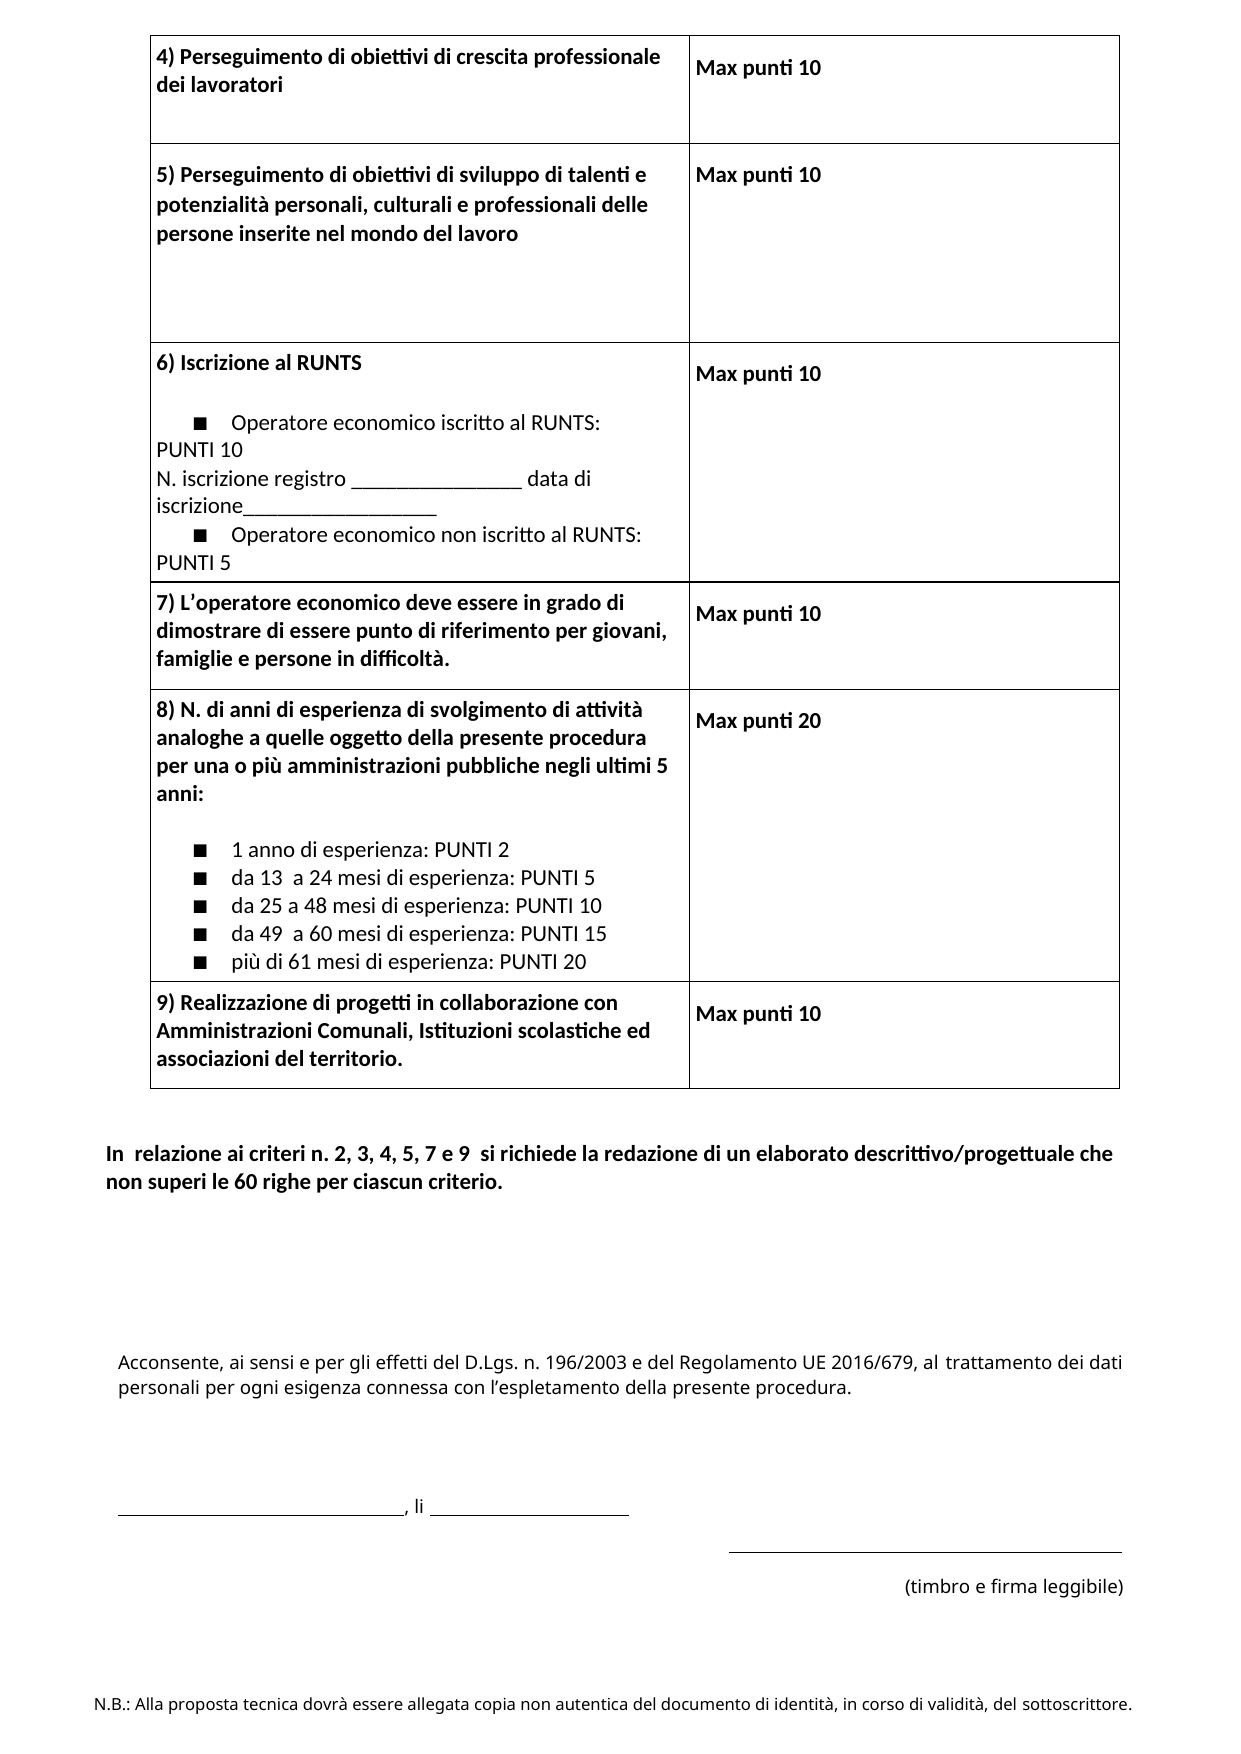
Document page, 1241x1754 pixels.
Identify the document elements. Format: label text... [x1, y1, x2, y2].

text (timbro e firma leggibile) [94, 1574, 1123, 1599]
table_cell 8) N. di anni di esperienza di svolgimento di attività analoghe a quelle oggetto della presente procedura per una o più amministrazioni pubbliche negli ultimi 5 anni: 1 anno di esperienza: PUNTI 2 da 13 a 24 mesi di esperienza: PUNTI 5 da 25 a 48 mesi di esperienza: PUNTI 10 da 49 a 60 mesi di esperienza: PUNTI 15 più di 61 mesi di esperienza: PUNTI 20 [151, 690, 689, 981]
text N.B.: Alla proposta tecnica dovrà essere allegata copia non autentica del documento di identità, in corso di validità, del sottoscrittore. [94, 1693, 1146, 1716]
table_cell 4) Perseguimento di obiettivi di crescita professionale dei lavoratori [151, 36, 689, 142]
table_cell 6) Iscrizione al RUNTS Operatore economico iscritto al RUNTS: PUNTI 10 N. iscrizione registro _______________ data di iscrizione_________________ Operatore economico non iscritto al RUNTS: PUNTI 5 [151, 343, 689, 581]
text In relazione ai criteri n. 2, 3, 4, 5, 7 e 9 si richiede la redazione di un elaborato descrittivo/progettuale che non superi le 60 righe per ciascun criterio. [106, 1139, 1146, 1195]
table_cell Max punti 10 [690, 583, 1119, 688]
table_cell Max punti 10 [690, 982, 1119, 1088]
table_cell 5) Perseguimento di obiettivi di sviluppo di talenti e potenzialità personali, culturali e professionali delle persone inserite nel mondo del lavoro [151, 144, 689, 342]
table_cell Max punti 10 [690, 144, 1119, 342]
table_cell Max punti 10 [690, 343, 1119, 581]
text , li [118, 1494, 1146, 1519]
table_cell 7) L’operatore economico deve essere in grado di dimostrare di essere punto di riferimento per giovani, famiglie e persone in difficoltà. [151, 583, 689, 688]
table_cell Max punti 20 [690, 690, 1119, 981]
text Acconsente, ai sensi e per gli effetti del D.Lgs. n. 196/2003 e del Regolamento UE 2016/679, al trattamento dei dati personali per ogni esigenza connessa con l’espletamento della presente procedura. [118, 1349, 1123, 1400]
table_cell Max punti 10 [690, 36, 1119, 142]
table_cell 9) Realizzazione di progetti in collaborazione con Amministrazioni Comunali, Istituzioni scolastiche ed associazioni del territorio. [151, 982, 689, 1088]
